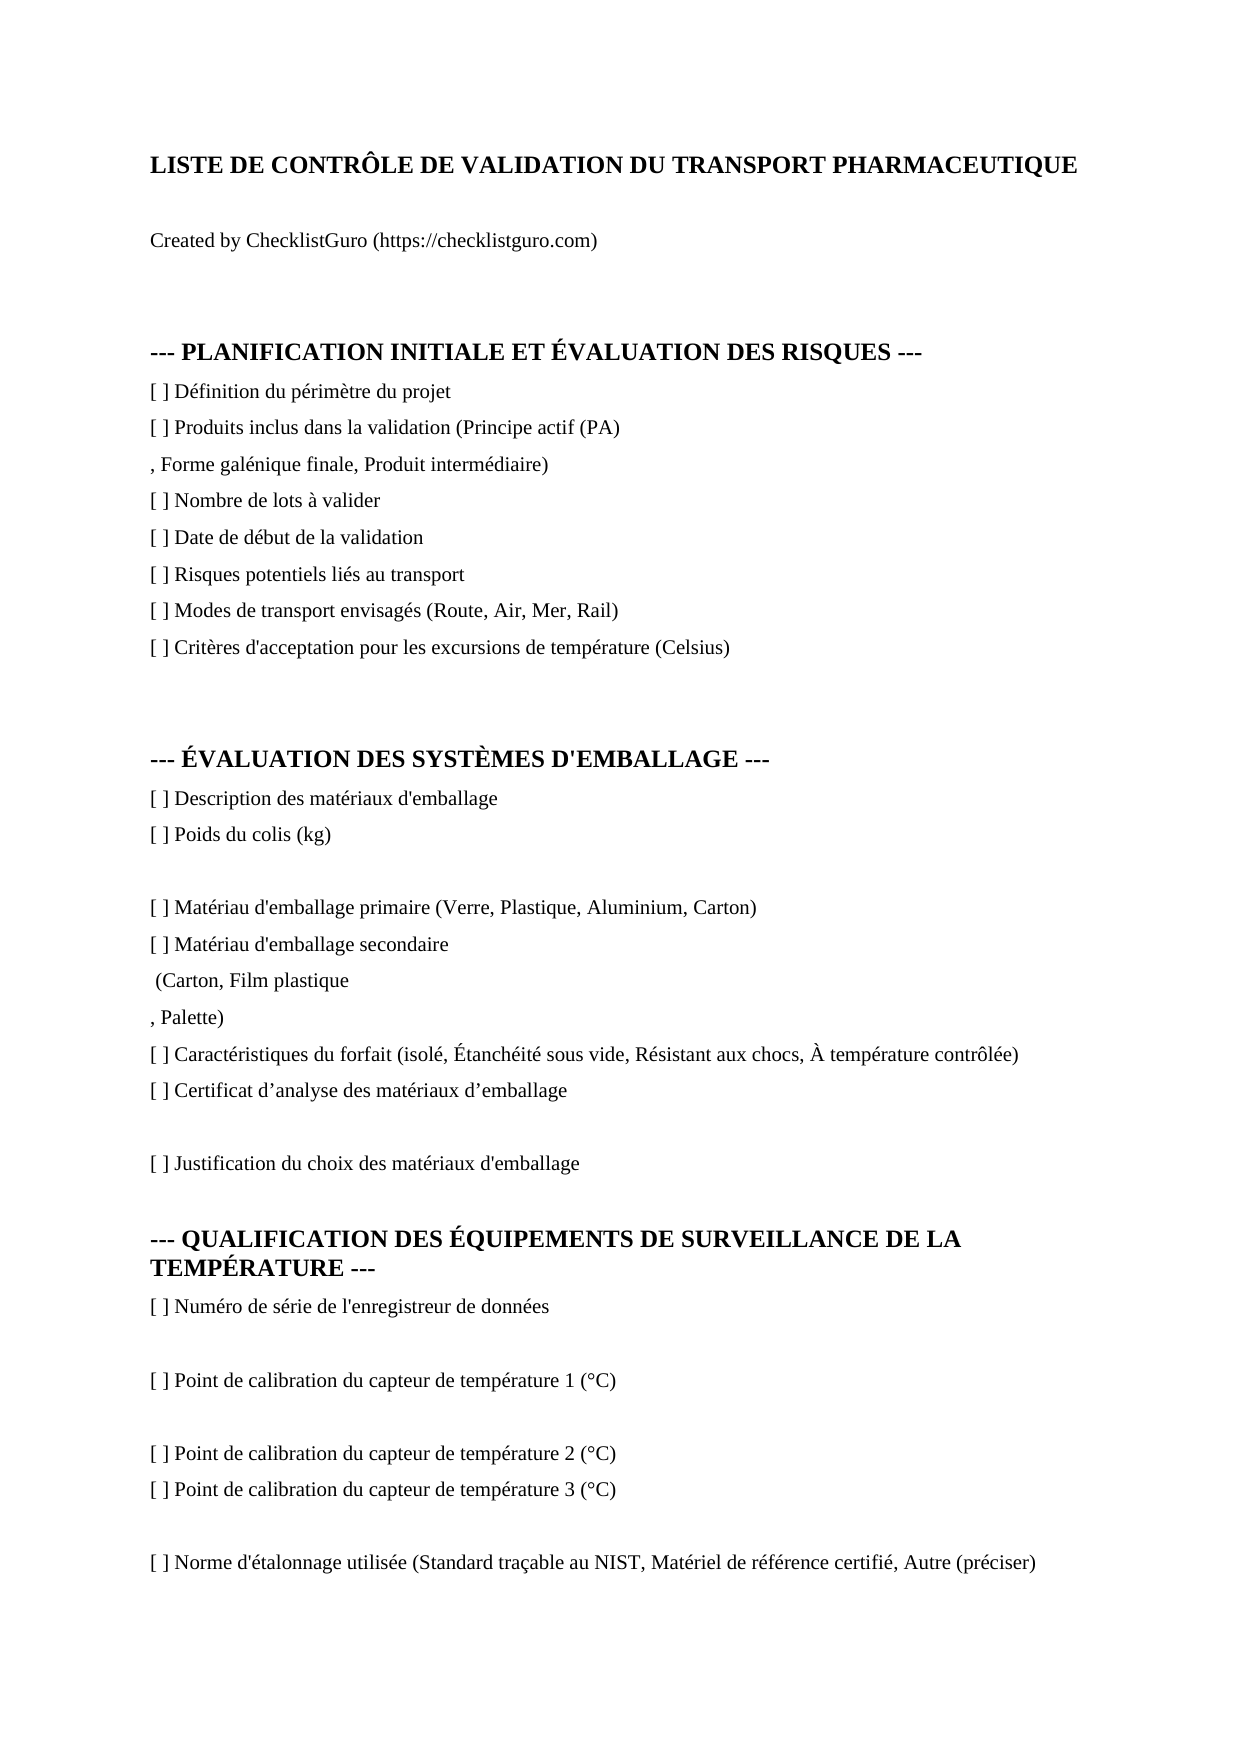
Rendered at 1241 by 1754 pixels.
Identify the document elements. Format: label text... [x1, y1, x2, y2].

text LISTE DE CONTRÔLE DE VALIDATION DU TRANSPORT PHARMACEUTIQUE [150, 150, 1090, 179]
text [ ] Matériau d'emballage secondaire [150, 932, 1090, 956]
text [ ] Certificat d’analyse des matériaux d’emballage [150, 1078, 1090, 1102]
text [ ] Point de calibration du capteur de température 1 (°C) [150, 1367, 1090, 1392]
text (Carton, Film plastique [150, 968, 1090, 992]
text [ ] Norme d'étalonnage utilisée (Standard traçable au NIST, Matériel de référence certifié, Autre (préciser) [150, 1550, 1090, 1574]
text --- QUALIFICATION DES ÉQUIPEMENTS DE SURVEILLANCE DE LA TEMPÉRATURE --- [150, 1224, 1090, 1282]
text [ ] Date de début de la validation [150, 525, 1090, 549]
text Created by ChecklistGuro (https://checklistguro.com) [150, 228, 1090, 252]
text [ ] Critères d'acceptation pour les excursions de température (Celsius) [150, 635, 1090, 659]
text [ ] Point de calibration du capteur de température 3 (°C) [150, 1477, 1090, 1501]
text [ ] Numéro de série de l'enregistreur de données [150, 1294, 1090, 1318]
text [ ] Caractéristiques du forfait (isolé, Étanchéité sous vide, Résistant aux chocs, À température contrôlée) [150, 1042, 1090, 1066]
text [ ] Définition du périmètre du projet [150, 379, 1090, 403]
text [ ] Modes de transport envisagés (Route, Air, Mer, Rail) [150, 598, 1090, 622]
text [ ] Risques potentiels liés au transport [150, 562, 1090, 586]
text [ ] Point de calibration du capteur de température 2 (°C) [150, 1441, 1090, 1465]
text [ ] Description des matériaux d'emballage [150, 786, 1090, 810]
text [ ] Poids du colis (kg) [150, 822, 1090, 846]
text , Palette) [150, 1005, 1090, 1029]
text [ ] Nombre de lots à valider [150, 488, 1090, 512]
text [ ] Justification du choix des matériaux d'emballage [150, 1151, 1090, 1175]
text , Forme galénique finale, Produit intermédiaire) [150, 452, 1090, 476]
text [ ] Produits inclus dans la validation (Principe actif (PA) [150, 415, 1090, 439]
text --- ÉVALUATION DES SYSTÈMES D'EMBALLAGE --- [150, 744, 1090, 773]
text --- PLANIFICATION INITIALE ET ÉVALUATION DES RISQUES --- [150, 337, 1090, 366]
text [ ] Matériau d'emballage primaire (Verre, Plastique, Aluminium, Carton) [150, 895, 1090, 919]
